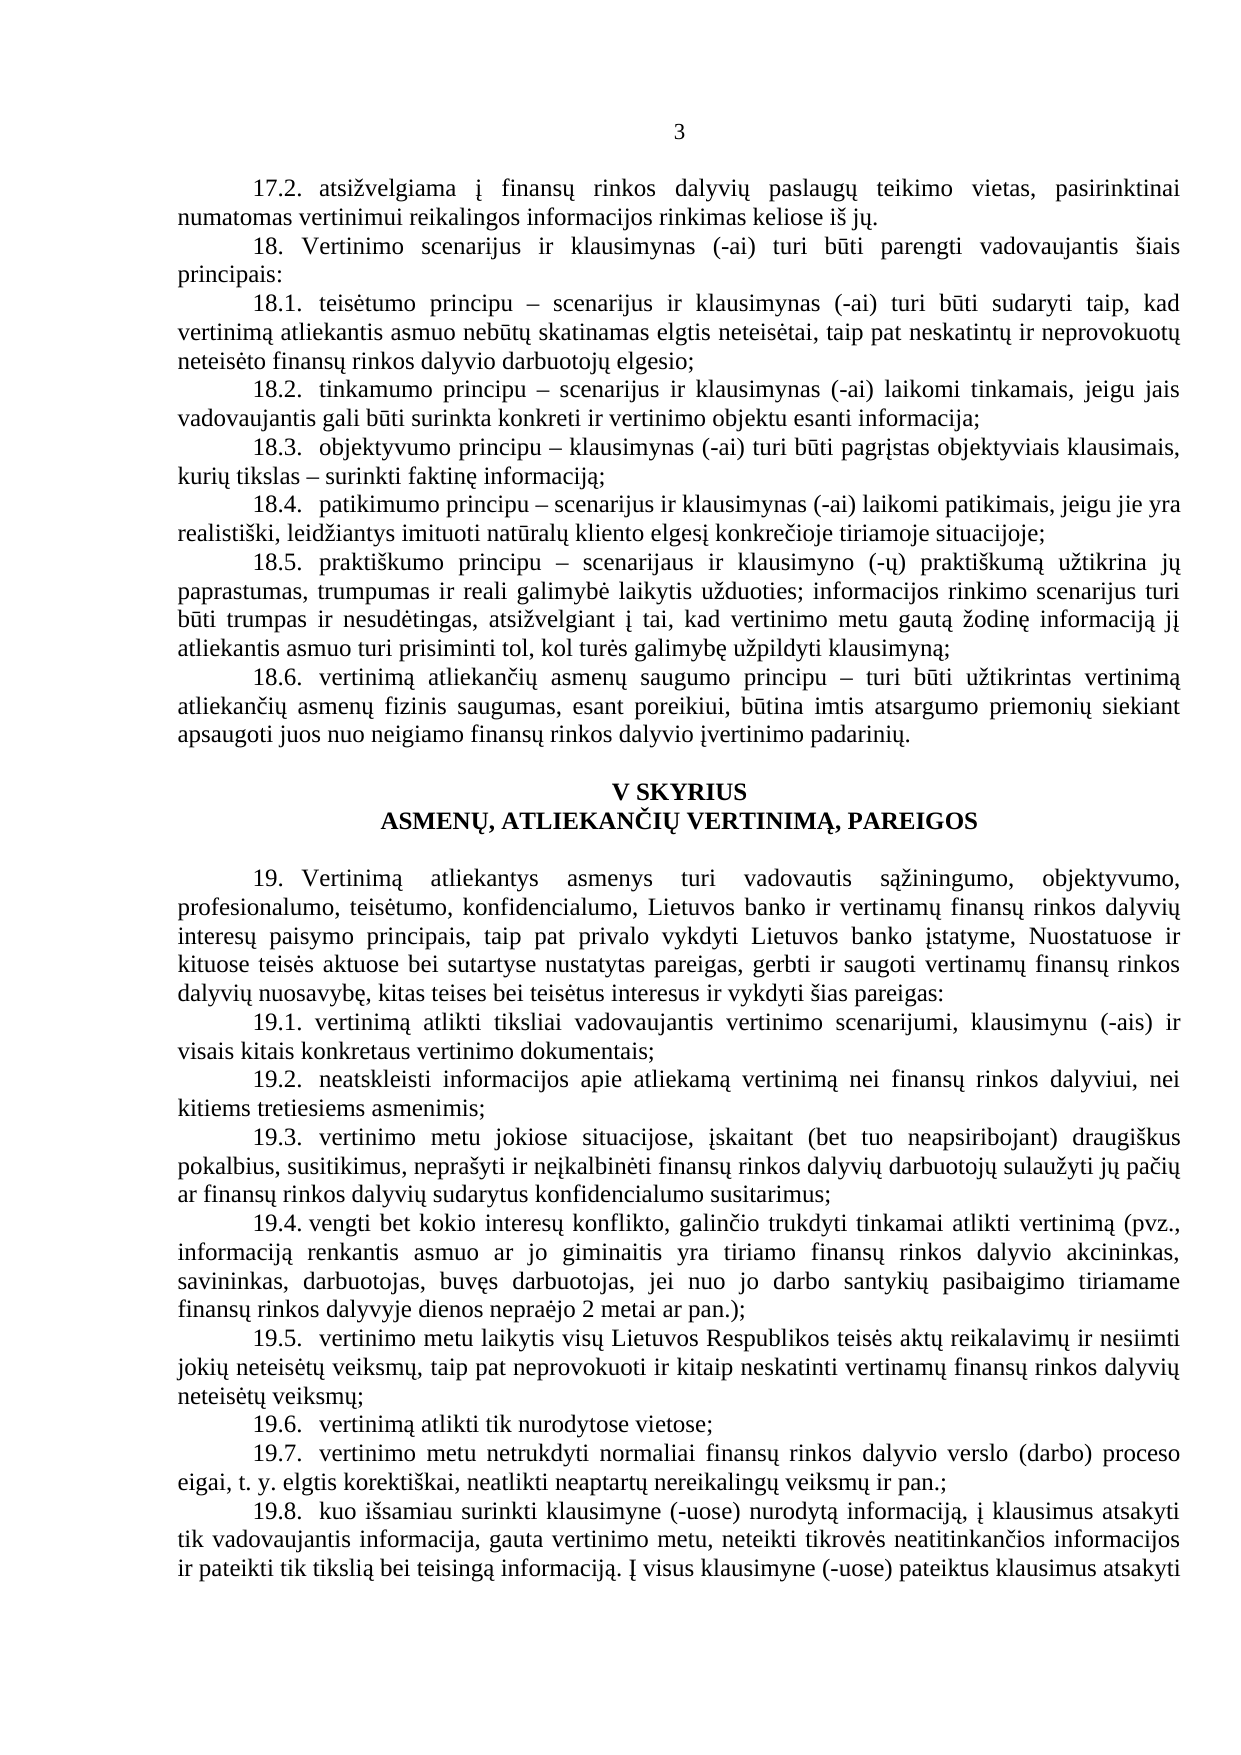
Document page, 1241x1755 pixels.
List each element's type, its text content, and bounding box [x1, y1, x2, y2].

text 17.2. atsižvelgiama į finansų rinkos dalyvių paslaugų teikimo vietas, pasirinktinai numatomas vertinimui reikalingos informacijos rinkimas keliose iš jų. [177, 173, 1181, 231]
text 18.5. praktiškumo principu – scenarijaus ir klausimyno (-ų) praktiškumą užtikrina jų paprastumas, trumpumas ir reali galimybė laikytis užduoties; informacijos rinkimo scenarijus turi būti trumpas ir nesudėtingas, atsižvelgiant į tai, kad vertinimo metu gautą žodinę informaciją jį atliekantis asmuo turi prisiminti tol, kol turės galimybę užpildyti klausimyną; [177, 547, 1181, 662]
text 19.1. vertinimą atlikti tiksliai vadovaujantis vertinimo scenarijumi, klausimynu (-ais) ir visais kitais konkretaus vertinimo dokumentais; [177, 1007, 1181, 1064]
text 19. Vertinimą atliekantys asmenys turi vadovautis sąžiningumo, objektyvumo, profesionalumo, teisėtumo, konfidencialumo, Lietuvos banko ir vertinamų finansų rinkos dalyvių interesų paisymo principais, taip pat privalo vykdyti Lietuvos banko įstatyme, Nuostatuose ir kituose teisės aktuose bei sutartyse nustatytas pareigas, gerbti ir saugoti vertinamų finansų rinkos dalyvių nuosavybę, kitas teises bei teisėtus interesus ir vykdyti šias pareigas: [177, 863, 1181, 1007]
text 19.6. vertinimą atlikti tik nurodytose vietose; [177, 1409, 1181, 1438]
text V SKYRIUS [177, 777, 1181, 806]
text ASMENŲ, ATLIEKANČIŲ VERTINIMĄ, PAREIGOS [177, 806, 1181, 834]
text 19.8. kuo išsamiau surinkti klausimyne (-uose) nurodytą informaciją, į klausimus atsakyti tik vadovaujantis informacija, gauta vertinimo metu, neteikti tikrovės neatitinkančios informacijos ir pateikti tik tikslią bei teisingą informaciją. Į visus klausimyne (-uose) pateiktus klausimus atsakyti [177, 1496, 1181, 1582]
text 18.4. patikimumo principu – scenarijus ir klausimynas (-ai) laikomi patikimais, jeigu jie yra realistiški, leidžiantys imituoti natūralų kliento elgesį konkrečioje tiriamoje situacijoje; [177, 489, 1181, 547]
text 18.1. teisėtumo principu – scenarijus ir klausimynas (-ai) turi būti sudaryti taip, kad vertinimą atliekantis asmuo nebūtų skatinamas elgtis neteisėtai, taip pat neskatintų ir neprovokuotų neteisėto finansų rinkos dalyvio darbuotojų elgesio; [177, 288, 1181, 374]
text 19.5. vertinimo metu laikytis visų Lietuvos Respublikos teisės aktų reikalavimų ir nesiimti jokių neteisėtų veiksmų, taip pat neprovokuoti ir kitaip neskatinti vertinamų finansų rinkos dalyvių neteisėtų veiksmų; [177, 1323, 1181, 1409]
text 19.7. vertinimo metu netrukdyti normaliai finansų rinkos dalyvio verslo (darbo) proceso eigai, t. y. elgtis korektiškai, neatlikti neaptartų nereikalingų veiksmų ir pan.; [177, 1438, 1181, 1496]
text 19.2. neatskleisti informacijos apie atliekamą vertinimą nei finansų rinkos dalyviui, nei kitiems tretiesiems asmenimis; [177, 1064, 1181, 1122]
text 18.6. vertinimą atliekančių asmenų saugumo principu – turi būti užtikrintas vertinimą atliekančių asmenų fizinis saugumas, esant poreikiui, būtina imtis atsargumo priemonių siekiant apsaugoti juos nuo neigiamo finansų rinkos dalyvio įvertinimo padarinių. [177, 662, 1181, 748]
text 19.3. vertinimo metu jokiose situacijose, įskaitant (bet tuo neapsiribojant) draugiškus pokalbius, susitikimus, neprašyti ir neįkalbinėti finansų rinkos dalyvių darbuotojų sulaužyti jų pačių ar finansų rinkos dalyvių sudarytus konfidencialumo susitarimus; [177, 1122, 1181, 1208]
text 18. Vertinimo scenarijus ir klausimynas (-ai) turi būti parengti vadovaujantis šiais principais: [177, 231, 1181, 288]
text 18.3. objektyvumo principu – klausimynas (-ai) turi būti pagrįstas objektyviais klausimais, kurių tikslas – surinkti faktinę informaciją; [177, 432, 1181, 489]
text 18.2. tinkamumo principu – scenarijus ir klausimynas (-ai) laikomi tinkamais, jeigu jais vadovaujantis gali būti surinkta konkreti ir vertinimo objektu esanti informacija; [177, 374, 1181, 432]
text 19.4. vengti bet kokio interesų konflikto, galinčio trukdyti tinkamai atlikti vertinimą (pvz., informaciją renkantis asmuo ar jo giminaitis yra tiriamo finansų rinkos dalyvio akcininkas, savininkas, darbuotojas, buvęs darbuotojas, jei nuo jo darbo santykių pasibaigimo tiriamame finansų rinkos dalyvyje dienos nepraėjo 2 metai ar pan.); [177, 1208, 1181, 1323]
